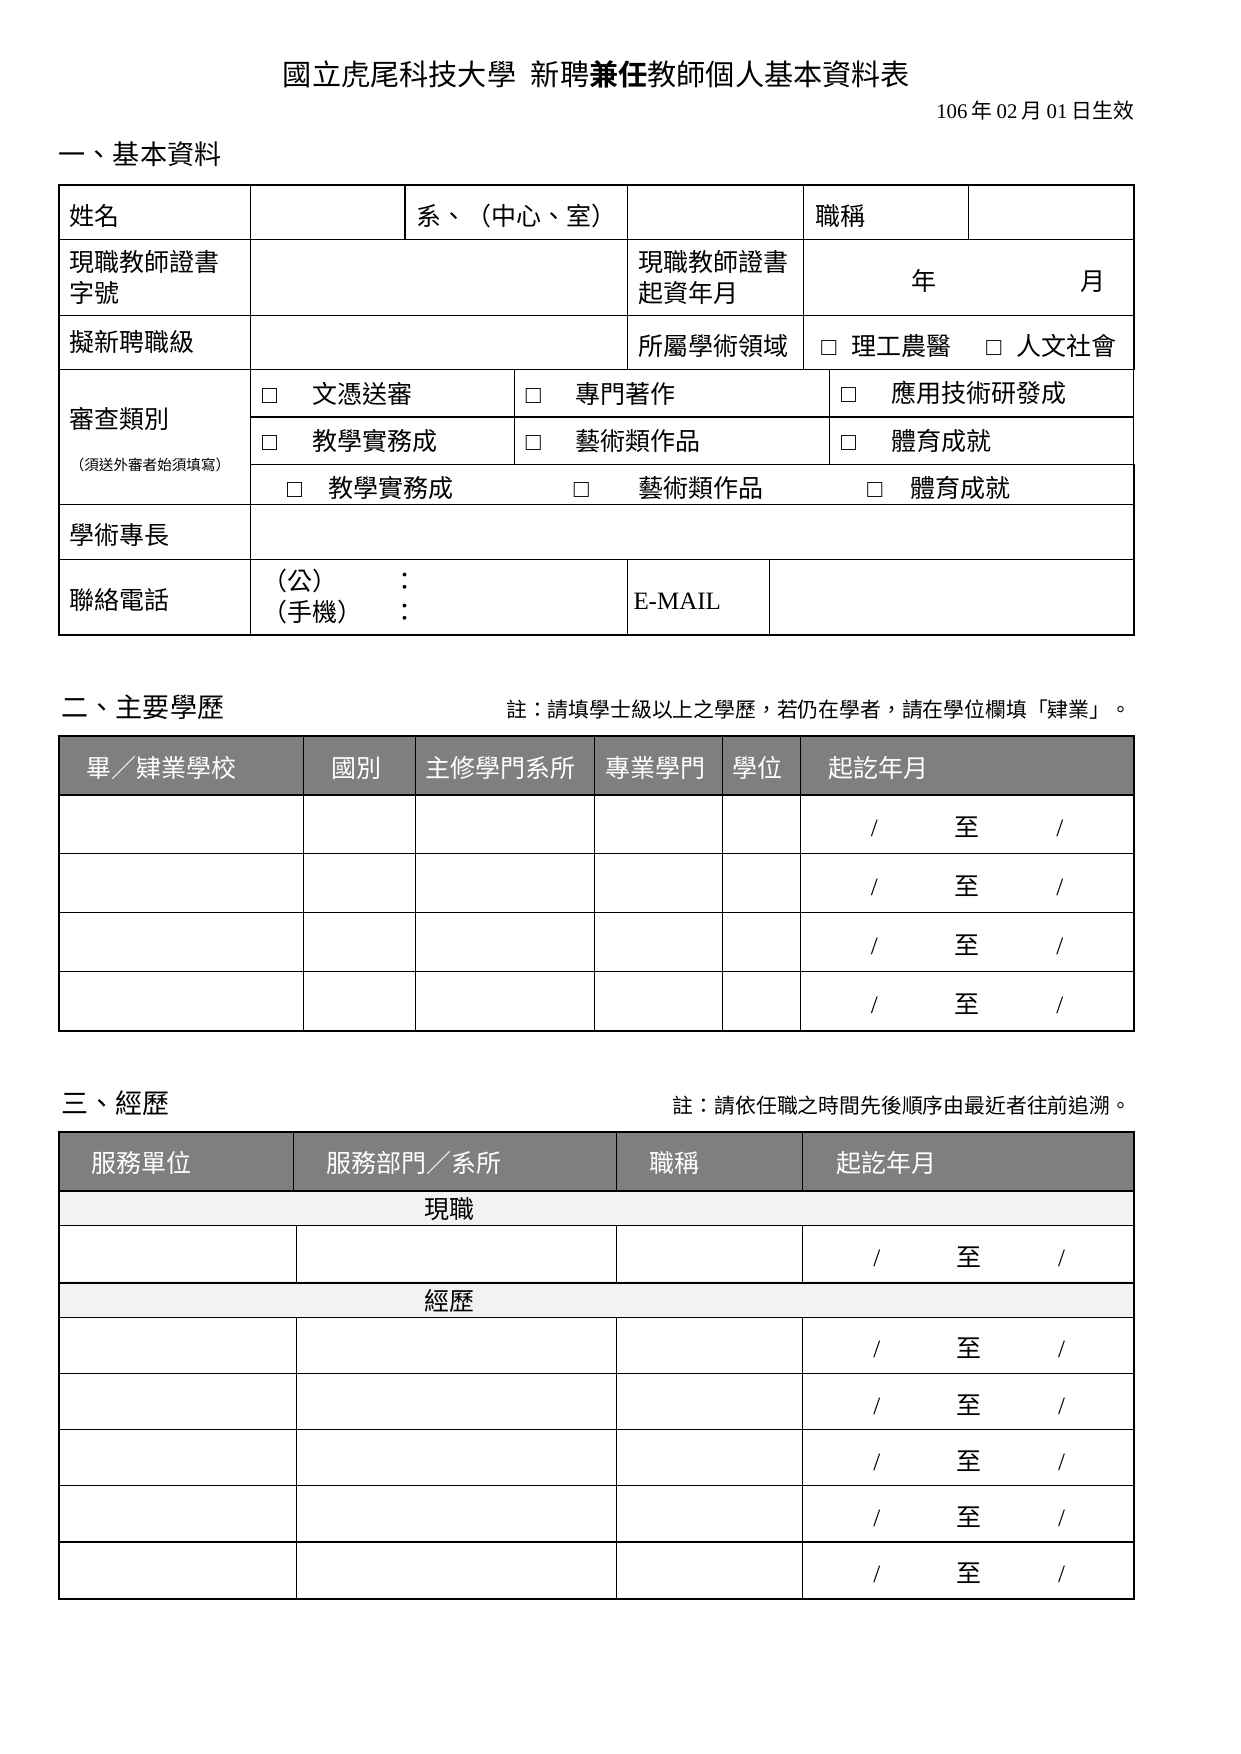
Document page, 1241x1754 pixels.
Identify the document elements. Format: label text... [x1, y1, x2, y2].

table_cell [297, 1543, 616, 1598]
table_cell □ 應用技術研發成果 [830, 370, 1133, 416]
table_cell [988, 1430, 1047, 1485]
table_cell □ 人文社會 [969, 316, 1133, 369]
table_header 註：請填學士級以上之學歷，若仍在學者，請在學位欄填「肄業」。 [450, 676, 1134, 735]
table_cell □ [830, 465, 899, 504]
table_cell 至 [950, 1374, 988, 1429]
table_cell / [862, 1226, 891, 1281]
table_cell 學術專長 [60, 505, 250, 559]
table_cell [889, 913, 948, 971]
table_cell [801, 913, 859, 971]
table_cell [988, 1543, 1047, 1598]
table_cell □ 專門著作 [515, 370, 829, 416]
table_cell / [1047, 1226, 1076, 1281]
table_cell 起訖年月 [801, 737, 1133, 794]
table_cell [60, 1284, 391, 1317]
table_cell 至 [948, 854, 986, 912]
table_cell [803, 1374, 862, 1429]
table_cell [304, 913, 415, 971]
table_cell [803, 1486, 862, 1541]
table_cell [297, 1486, 616, 1541]
table_cell [988, 1486, 1047, 1541]
table_cell 至 [950, 1318, 988, 1373]
table_cell [723, 913, 800, 971]
table_header 註：請依任職之時間先後順序由最近者往前追溯。 [453, 1072, 1134, 1131]
table_cell [617, 1374, 802, 1429]
text 國立虎尾科技大學 新聘兼任教師個人基本資料表 [58, 58, 1134, 92]
table_cell [889, 854, 948, 912]
table_cell 年 [879, 240, 969, 314]
table_cell [804, 240, 879, 314]
table_cell 主修學門系所 [416, 737, 594, 794]
table_cell [60, 1192, 391, 1225]
table_cell [251, 316, 627, 369]
table_cell □ 文憑送審 [251, 370, 514, 416]
table_cell [723, 796, 800, 853]
table_cell （公） （手機） [251, 560, 386, 634]
table_cell [889, 796, 948, 853]
table_cell / [862, 1543, 891, 1598]
table_cell [416, 854, 594, 912]
table_cell [297, 1374, 616, 1429]
table_cell [60, 854, 303, 912]
table_header 姓名 [60, 186, 250, 239]
table_cell □ 教學實務成果 [251, 418, 514, 464]
table_cell / [1047, 1374, 1076, 1429]
table_cell / [1045, 796, 1074, 853]
table_cell [251, 505, 1133, 559]
table_cell [304, 854, 415, 912]
table_cell [803, 1543, 862, 1598]
table_cell [297, 1226, 616, 1281]
table_cell 至 [950, 1430, 988, 1485]
table_cell / [859, 854, 889, 912]
table_cell [891, 1486, 950, 1541]
table_cell 起訖年月 [803, 1133, 1133, 1190]
table_cell 所屬學術領域 [628, 316, 803, 369]
table_cell [986, 913, 1045, 971]
table_cell 至 [948, 913, 986, 971]
table_cell 服務部門／系所 [294, 1133, 616, 1190]
table_cell [595, 972, 722, 1030]
table_cell / [1045, 972, 1074, 1030]
table_cell [891, 1430, 950, 1485]
table_cell [60, 1543, 296, 1598]
table_cell [416, 913, 594, 971]
table_cell [801, 796, 859, 853]
table_cell 至 [948, 972, 986, 1030]
table_cell 經歷 [391, 1284, 763, 1317]
table_cell / [1047, 1318, 1076, 1373]
table_cell [297, 1318, 616, 1373]
table_header 系、（中心、室） [406, 186, 627, 239]
table_header [969, 186, 1133, 239]
table_cell [969, 240, 1052, 314]
table_cell [1076, 1374, 1133, 1429]
table_cell [801, 972, 859, 1030]
table_cell [986, 854, 1045, 912]
table_cell E-MAIL [628, 560, 769, 634]
table_cell / [1045, 913, 1074, 971]
table_cell 至 [950, 1486, 988, 1541]
table_cell 月 [1052, 240, 1133, 314]
table_header 職稱 [804, 186, 968, 239]
table_cell [617, 1318, 802, 1373]
table_cell [891, 1226, 950, 1281]
table_cell [986, 796, 1045, 853]
table_cell □ 體育成就 [830, 418, 1133, 464]
table_cell [1075, 972, 1133, 1030]
table_cell [595, 796, 722, 853]
table_cell [60, 913, 303, 971]
table_cell / [862, 1318, 891, 1373]
table_cell 至 [948, 796, 986, 853]
table_cell [60, 1318, 296, 1373]
table_cell 教學實務成果 [318, 465, 515, 504]
table_cell [297, 1430, 616, 1485]
table_cell [763, 1192, 1133, 1225]
table_header [251, 186, 404, 239]
table_cell / [859, 913, 889, 971]
table_header 二、主要學歷 [59, 676, 449, 735]
table_cell [416, 972, 594, 1030]
table_cell / [1047, 1430, 1076, 1485]
table_cell [595, 854, 722, 912]
table_cell 學位 [723, 737, 800, 794]
table_cell [1075, 913, 1133, 971]
table_cell 擬新聘職級 [60, 316, 250, 369]
table_cell [1076, 1226, 1133, 1281]
table_cell / [859, 972, 889, 1030]
table_cell [801, 854, 859, 912]
table_cell [803, 1430, 862, 1485]
table_cell [988, 1226, 1047, 1281]
table_cell / [862, 1374, 891, 1429]
text 106年02月01日生效 [58, 92, 1134, 125]
table_cell 審查類別 （須送外審者始須填寫） [60, 370, 250, 504]
table_cell [60, 1374, 296, 1429]
table_cell [1075, 854, 1133, 912]
table_cell [891, 1318, 950, 1373]
table_cell [723, 854, 800, 912]
table_cell 聯絡電話 [60, 560, 250, 634]
table_cell [891, 1543, 950, 1598]
table_cell [889, 972, 948, 1030]
table_cell [617, 1226, 802, 1281]
table_cell / [862, 1430, 891, 1485]
table_cell 現職教師證書字號 [60, 240, 250, 314]
table_cell □ [515, 465, 627, 504]
table_cell ： ： [386, 560, 627, 634]
table_cell [60, 972, 303, 1030]
table_cell [304, 796, 415, 853]
table_cell 現職 [391, 1192, 763, 1225]
table_cell [595, 913, 722, 971]
table_cell [1076, 1486, 1133, 1541]
table_cell [60, 796, 303, 853]
table_cell 藝術類作品 [628, 465, 830, 504]
table_cell 至 [950, 1543, 988, 1598]
table_cell [251, 240, 627, 314]
table_cell [1076, 1430, 1133, 1485]
table_cell 國別 [304, 737, 415, 794]
table_cell □ 藝術類作品 [515, 418, 829, 464]
table_cell [891, 1374, 950, 1429]
table_cell [986, 972, 1045, 1030]
table_cell [416, 796, 594, 853]
table_cell [617, 1486, 802, 1541]
table_header 三、經歷 [59, 1072, 453, 1131]
table_cell 體育成就 [899, 465, 1133, 504]
table_cell [763, 1284, 1133, 1317]
table_cell □ [251, 465, 318, 504]
table_cell / [1045, 854, 1074, 912]
table_cell [304, 972, 415, 1030]
table_cell [988, 1374, 1047, 1429]
table_cell [988, 1318, 1047, 1373]
table_cell [803, 1226, 862, 1281]
table_cell [60, 1430, 296, 1485]
table_header [628, 186, 803, 239]
table_cell [60, 1226, 296, 1281]
table_cell 服務單位 [60, 1133, 293, 1190]
table_cell [1076, 1318, 1133, 1373]
table_cell 專業學門 [595, 737, 722, 794]
table_cell [617, 1430, 802, 1485]
table_cell [617, 1543, 802, 1598]
table_cell 至 [950, 1226, 988, 1281]
table_cell [1076, 1543, 1133, 1598]
table_cell [770, 560, 1133, 634]
table_cell / [862, 1486, 891, 1541]
table_cell □ 理工農醫 [804, 316, 969, 369]
table_cell / [1047, 1543, 1076, 1598]
table_cell [60, 1486, 296, 1541]
table_cell 現職教師證書 起資年月 [628, 240, 803, 314]
table_cell 職稱 [617, 1133, 802, 1190]
table_cell / [859, 796, 889, 853]
table_cell [1075, 796, 1133, 853]
table_cell [803, 1318, 862, 1373]
table_cell / [1047, 1486, 1076, 1541]
table_cell [723, 972, 800, 1030]
table_cell 畢／肄業學校 [60, 737, 303, 794]
text 一、基本資料 [58, 138, 1134, 171]
